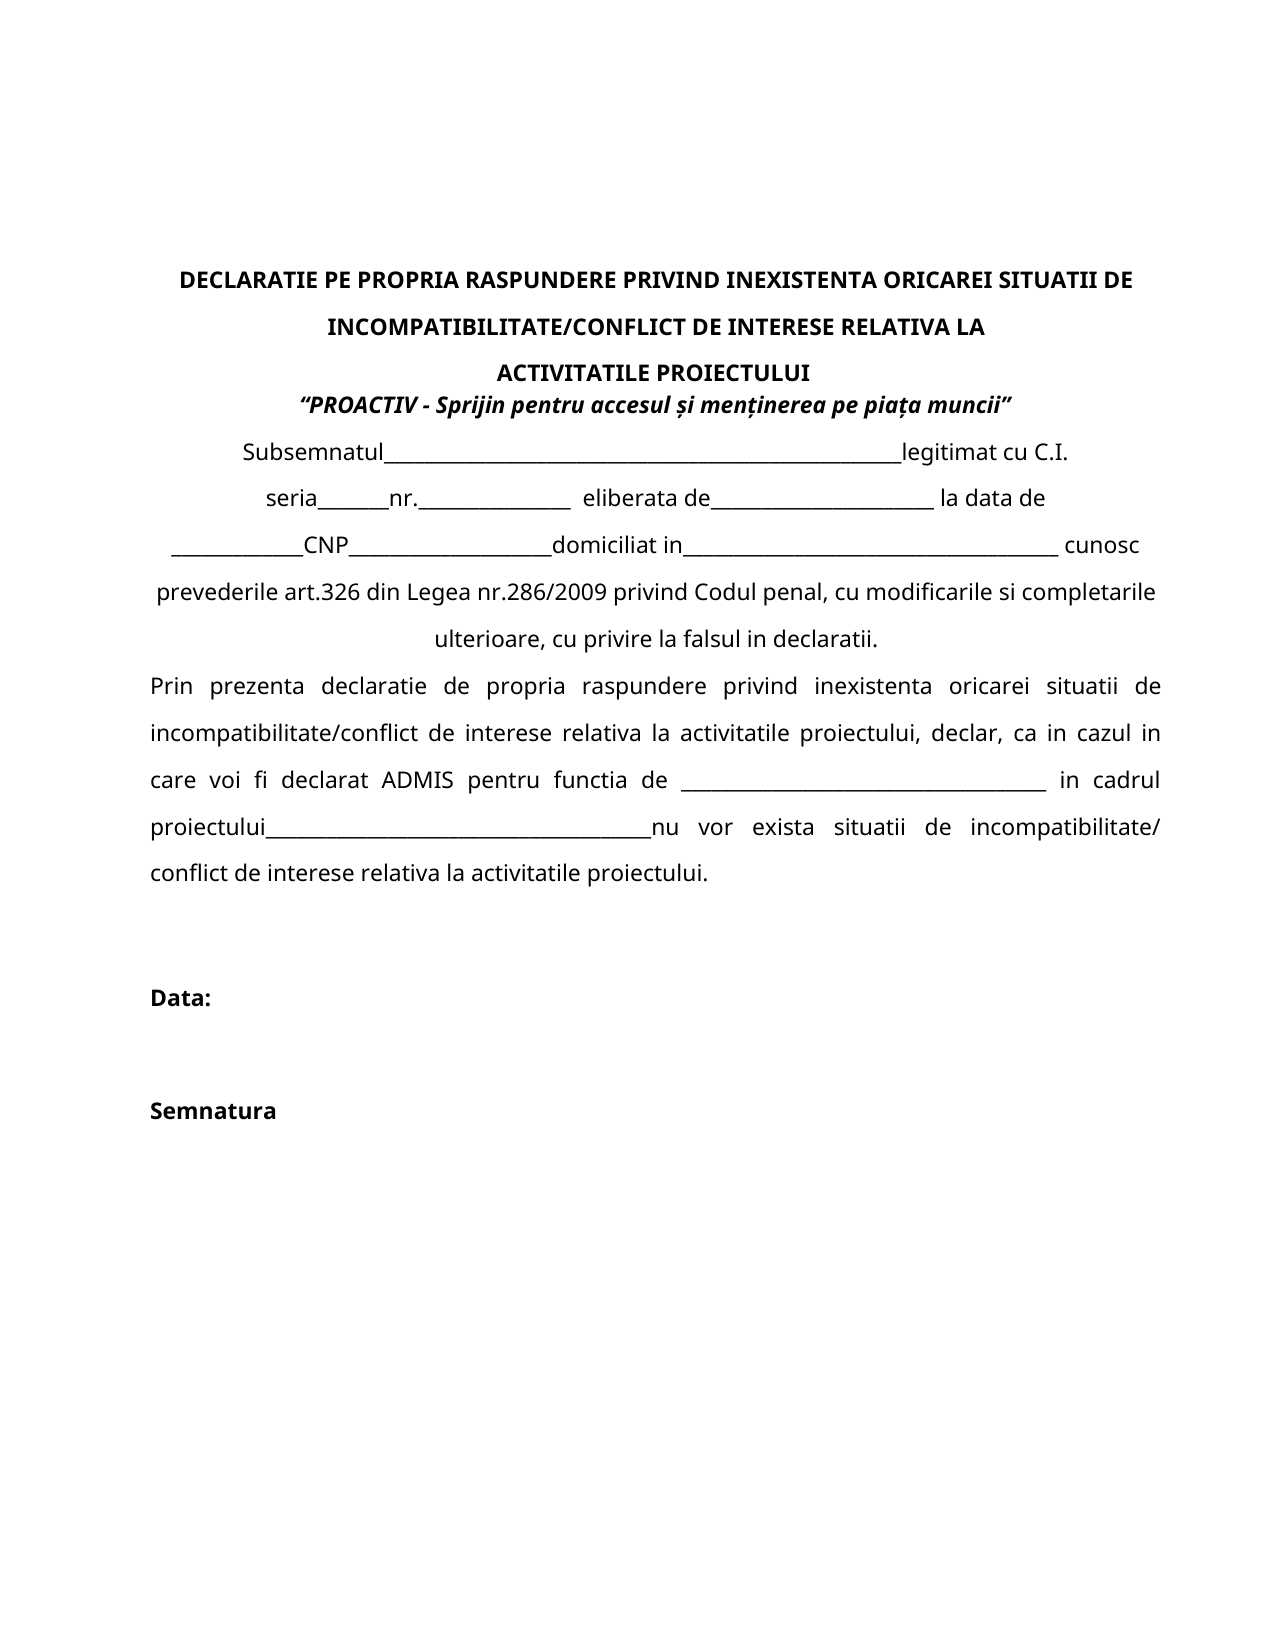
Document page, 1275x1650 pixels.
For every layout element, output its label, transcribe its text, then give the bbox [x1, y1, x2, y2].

text DECLARATIE PE PROPRIA RASPUNDERE PRIVIND INEXISTENTA ORICAREI SITUATII DE INCOMPATIBILITATE/CONFLICT DE INTERESE RELATIVA LA [150, 263, 1162, 342]
text Semnatura [150, 1095, 1162, 1127]
text Prin prezenta declaratie de propria raspundere privind inexistenta oricarei situatii de incompatibilitate/conflict de interese relativa la activitatile proiectului, declar, ca in cazul in care voi fi declarat ADMIS pentru functia de ____________________________________ in cadrul proiectului______________________________________nu vor exista situatii de incompatibilitate/ conflict de interese relativa la activitatile proiectului. [150, 670, 1162, 888]
text “PROACTIV - Sprijin pentru accesul și menținerea pe piața muncii” Subsemnatul___________________________________________________legitimat cu C.I. seria_______nr._______________ eliberata de______________________ la data de _____________CNP____________________domiciliat in_____________________________________ cunosc prevederile art.326 din Legea nr.286/2009 privind Codul penal, cu modificarile si completarile ulterioare, cu privire la falsul in declaratii. [150, 388, 1162, 654]
text ACTIVITATILE PROIECTULUI [150, 357, 1162, 388]
text Data: [150, 982, 1162, 1013]
